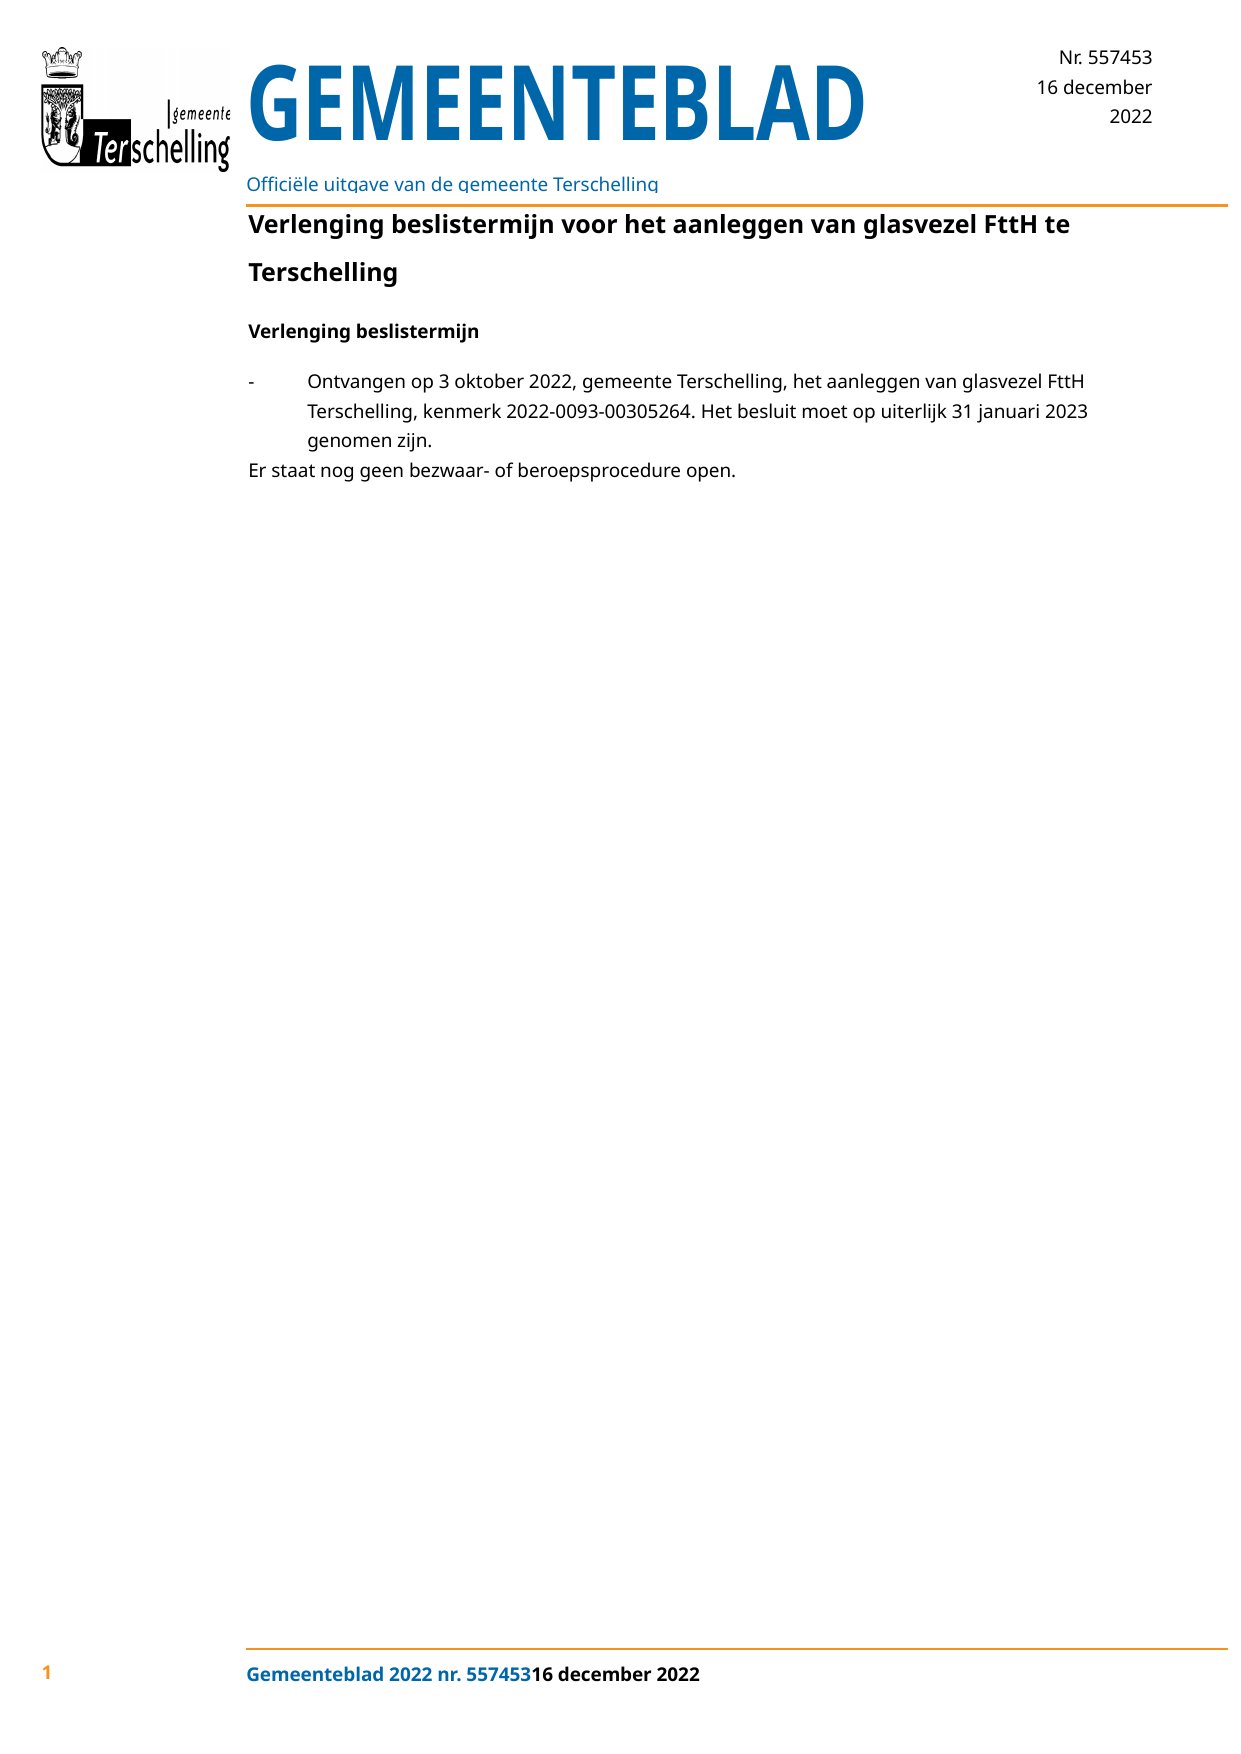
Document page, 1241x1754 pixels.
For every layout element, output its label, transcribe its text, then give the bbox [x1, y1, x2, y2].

text Er staat nog geen bezwaar- of beroepsprocedure open. [248, 457, 1152, 483]
list Ontvangen op 3 oktober 2022, gemeente Terschelling, het aanleggen van glasvezel FttH Terschelling, kenmerk 2022-0093-00305264. Het besluit moet op uiterlijk 31 januari 2023 genomen zijn. [248, 368, 1152, 453]
picture [41, 47, 231, 172]
text Verlenging beslistermijn [248, 318, 1152, 344]
text Verlenging beslistermijn voor het aanleggen van glasvezel FttH te Terschelling [248, 207, 1152, 288]
